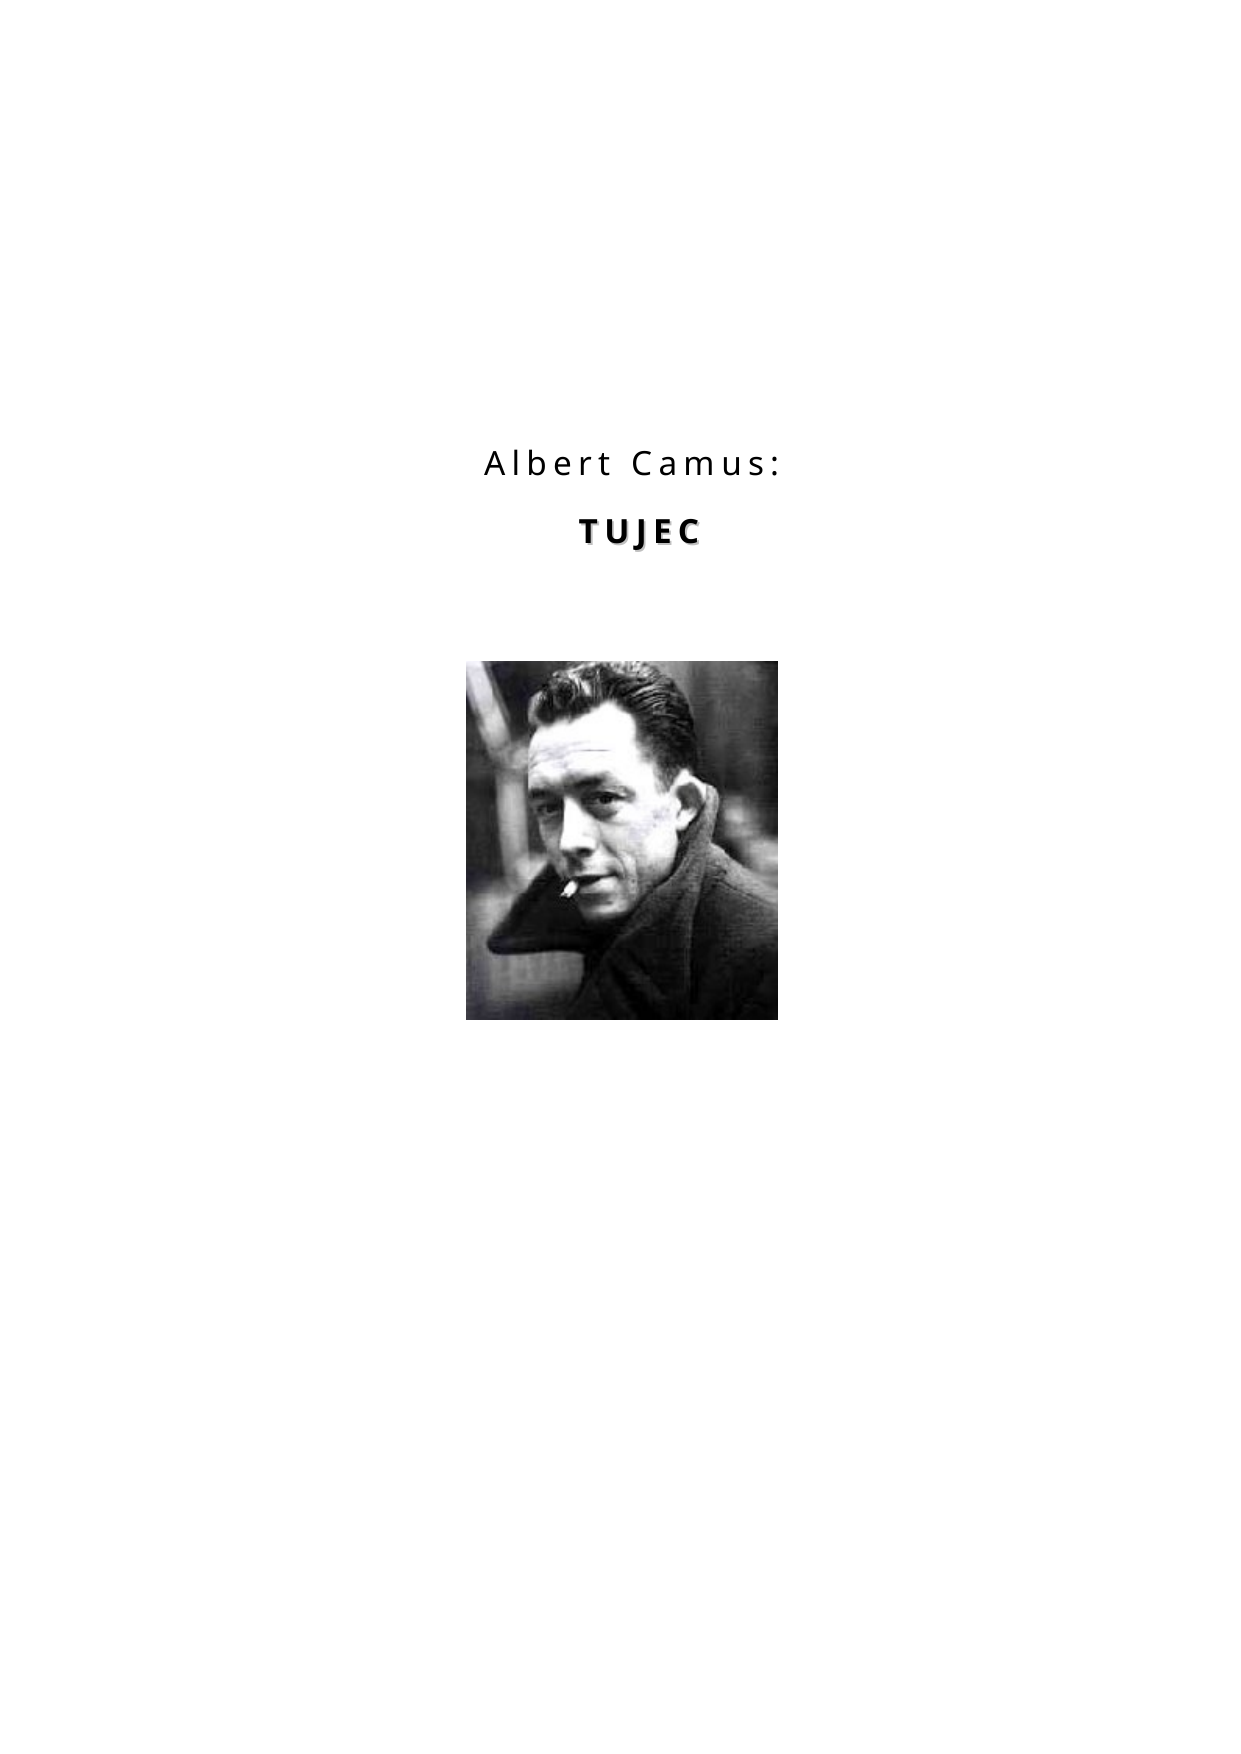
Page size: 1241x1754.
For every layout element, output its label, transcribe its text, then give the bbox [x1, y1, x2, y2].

picture [466, 661, 778, 1020]
text TUJEC [172, 507, 1090, 553]
text Albert Camus: [172, 439, 1090, 485]
